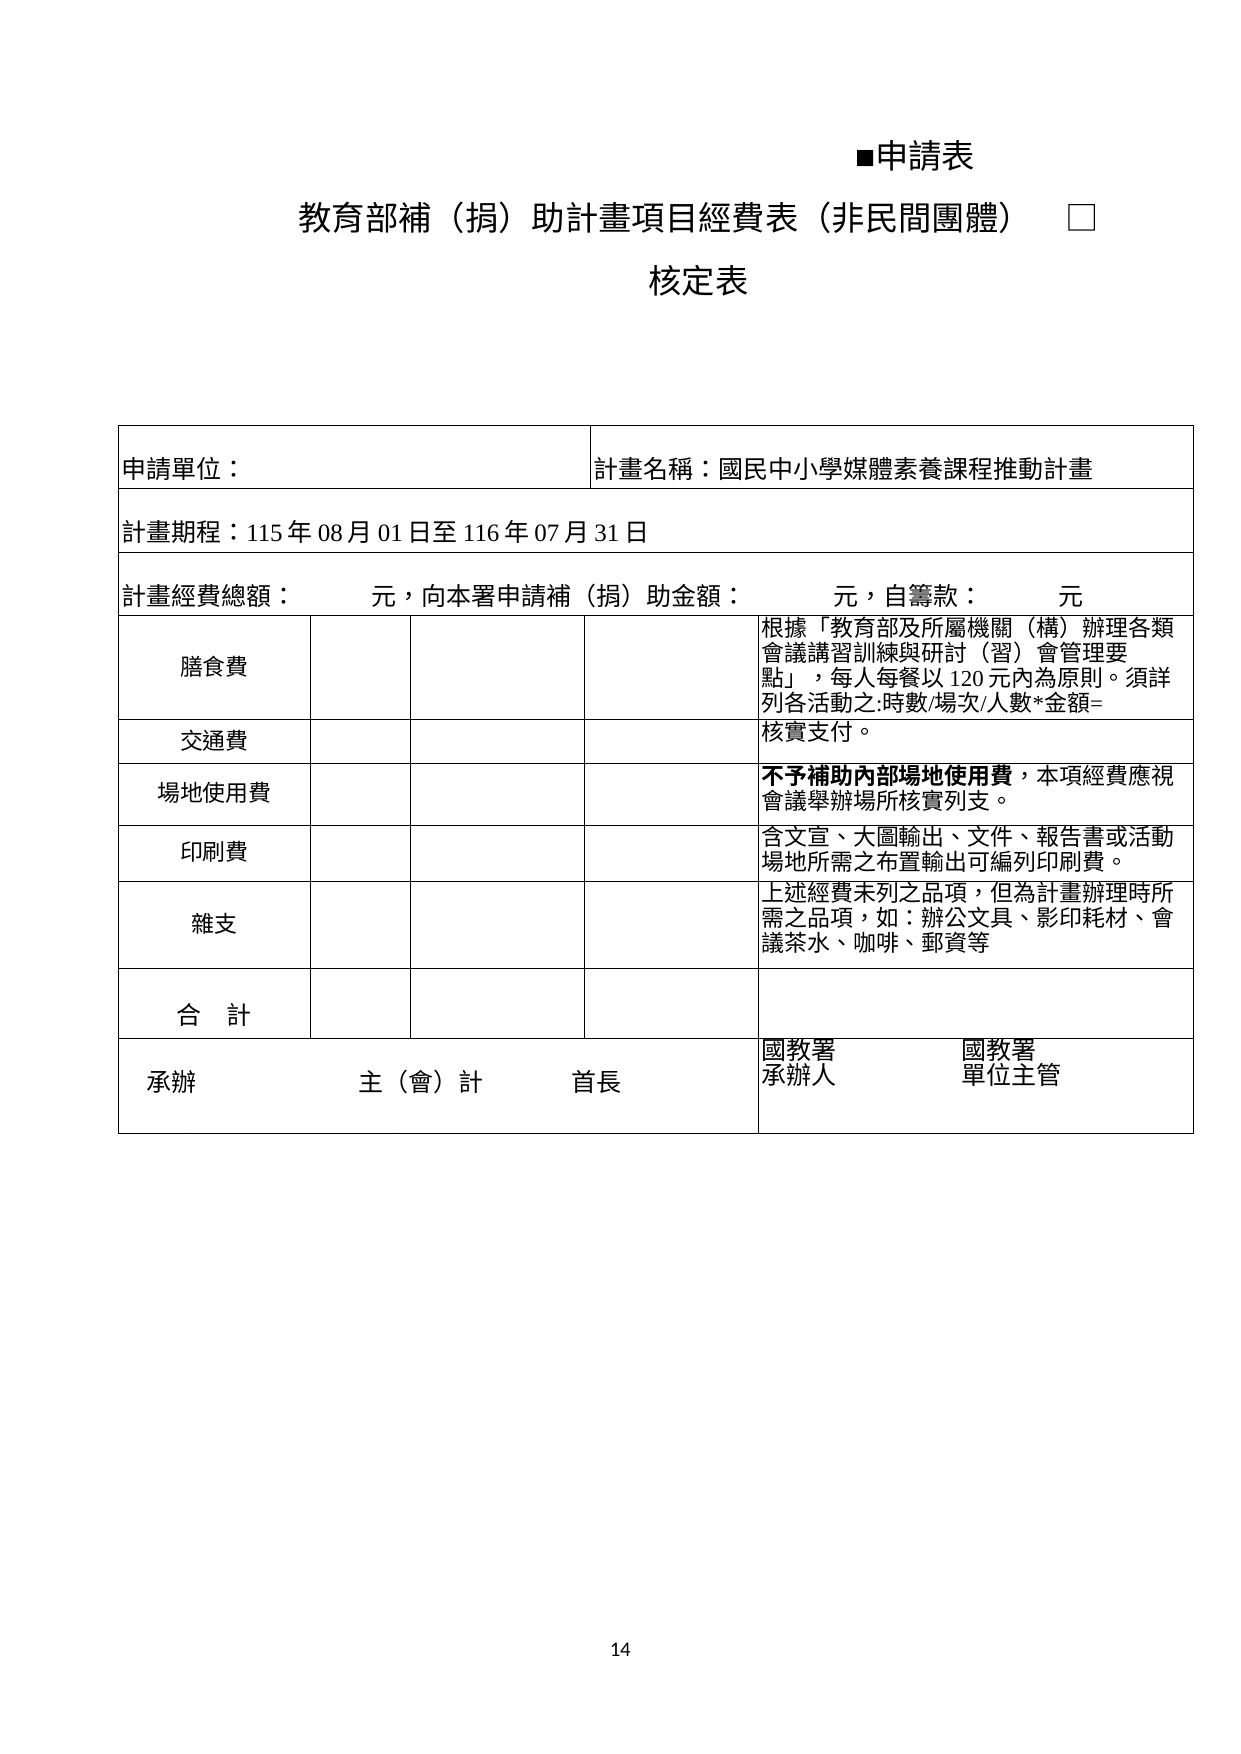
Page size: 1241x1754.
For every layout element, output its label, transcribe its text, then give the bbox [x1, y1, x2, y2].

table_cell [118, 175, 286, 300]
table_cell 計畫期程：115年08月01日至116年07月31日 [119, 489, 1193, 552]
table_cell 膳食費 [119, 616, 310, 719]
table_cell [411, 300, 533, 425]
table_cell 含文宣、大圖輸出、文件、報告書或活動場地所需之布置輸出可編列印刷費。 [759, 826, 1193, 881]
table_cell [759, 969, 1193, 1038]
table_header ■申請表 [735, 112, 1110, 175]
table_cell [585, 720, 758, 763]
table_cell 國教署 國教署 承辦人 單位主管 [759, 1039, 1193, 1133]
table_cell [311, 616, 410, 719]
table_cell 計畫名稱：國民中小學媒體素養課程推動計畫 [591, 426, 1193, 488]
table_cell 教育部補（捐）助計畫項目經費表（非民間團體） □核定表 [286, 175, 1110, 300]
table_cell [411, 764, 584, 824]
table_cell [533, 300, 735, 425]
table_cell [1110, 175, 1193, 300]
table_cell 不予補助內部場地使用費，本項經費應視會議舉辦場所核實列支。 [759, 764, 1193, 824]
table_cell [311, 826, 410, 881]
table_cell [585, 764, 758, 824]
table_cell [585, 826, 758, 881]
table_cell [286, 300, 411, 425]
table_header [1110, 112, 1193, 175]
table_cell 申請單位： [119, 426, 590, 488]
table_header [411, 112, 533, 175]
table_cell 核實支付。 [759, 720, 1193, 763]
table_cell [411, 616, 584, 719]
table_header [286, 112, 411, 175]
table_cell 根據「教育部及所屬機關（構）辦理各類會議講習訓練與研討（習）會管理要點」，每人每餐以120元內為原則。須詳列各活動之:時數/場次/人數*金額= [759, 616, 1193, 719]
table_cell 場地使用費 [119, 764, 310, 824]
table_cell [585, 616, 758, 719]
table_cell [311, 882, 410, 967]
table_cell [585, 969, 758, 1038]
table_cell [311, 764, 410, 824]
table_cell 計畫經費總額： 元，向本署申請補（捐）助金額： 元，自籌款： 元 [119, 553, 1193, 615]
table_cell [585, 882, 758, 967]
table_header [118, 112, 286, 175]
table_cell [411, 882, 584, 967]
table_cell [311, 720, 410, 763]
table_cell [1110, 300, 1193, 425]
table_header [533, 112, 735, 175]
table_cell 承辦 主（會）計 首長 單位 單位 [119, 1039, 758, 1133]
table_cell [118, 300, 286, 425]
table_cell 上述經費未列之品項，但為計畫辦理時所需之品項，如：辦公文具、影印耗材、會議茶水、咖啡、郵資等 [759, 882, 1193, 967]
table_cell [411, 720, 584, 763]
table_cell [735, 300, 1110, 425]
table_cell 雜支 [119, 882, 310, 967]
table_cell 合 計 [119, 969, 310, 1038]
table_cell [411, 969, 584, 1038]
table_cell 交通費 [119, 720, 310, 763]
table_cell 印刷費 [119, 826, 310, 881]
table_cell [411, 826, 584, 881]
table_cell [311, 969, 410, 1038]
